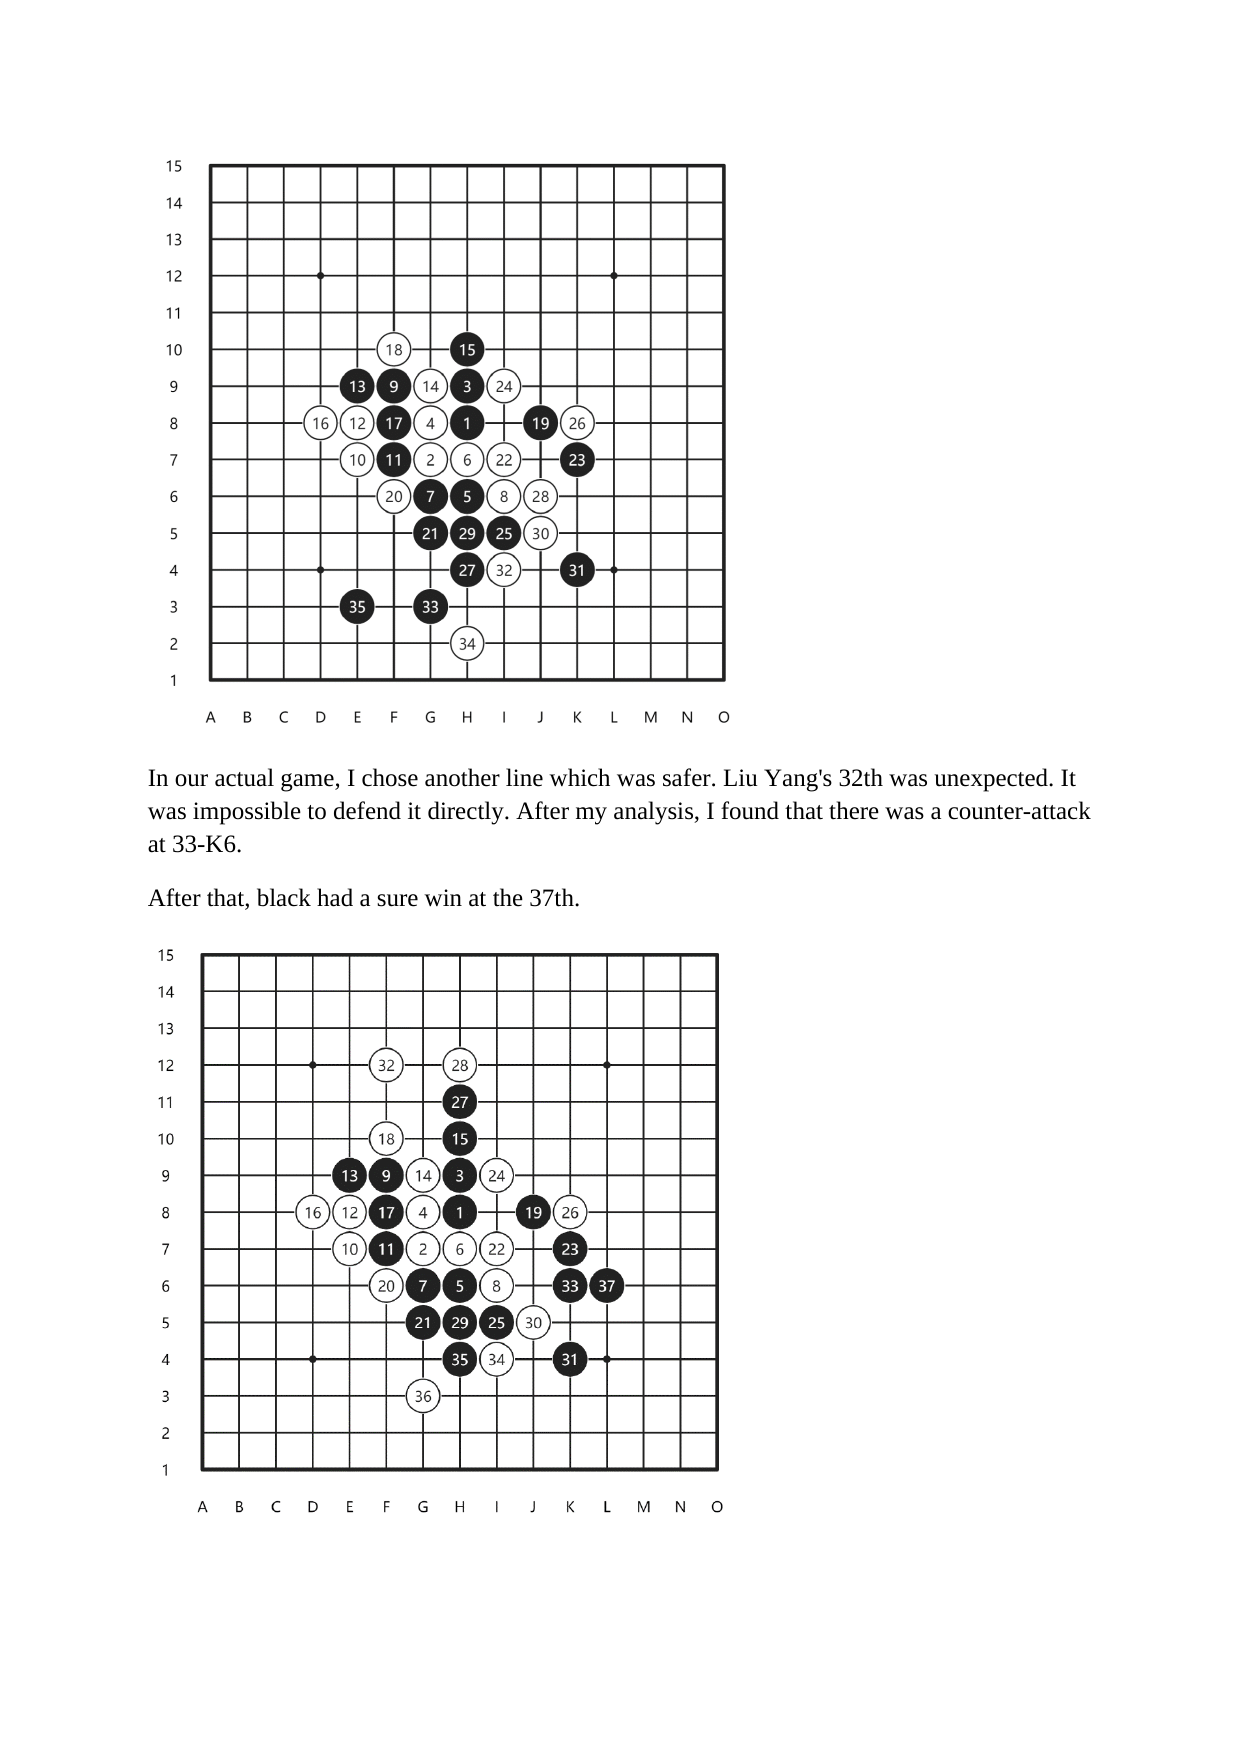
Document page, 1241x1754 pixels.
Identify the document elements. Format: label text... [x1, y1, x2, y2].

text In our actual game, I chose another line which was safer. Liu Yang's 32th was unexpected. It was impossible to defend it directly. After my analysis, I found that there was a counter-attack at 33-K6. [148, 763, 1093, 858]
text After that, black had a sure win at the 37th. [148, 883, 1093, 912]
